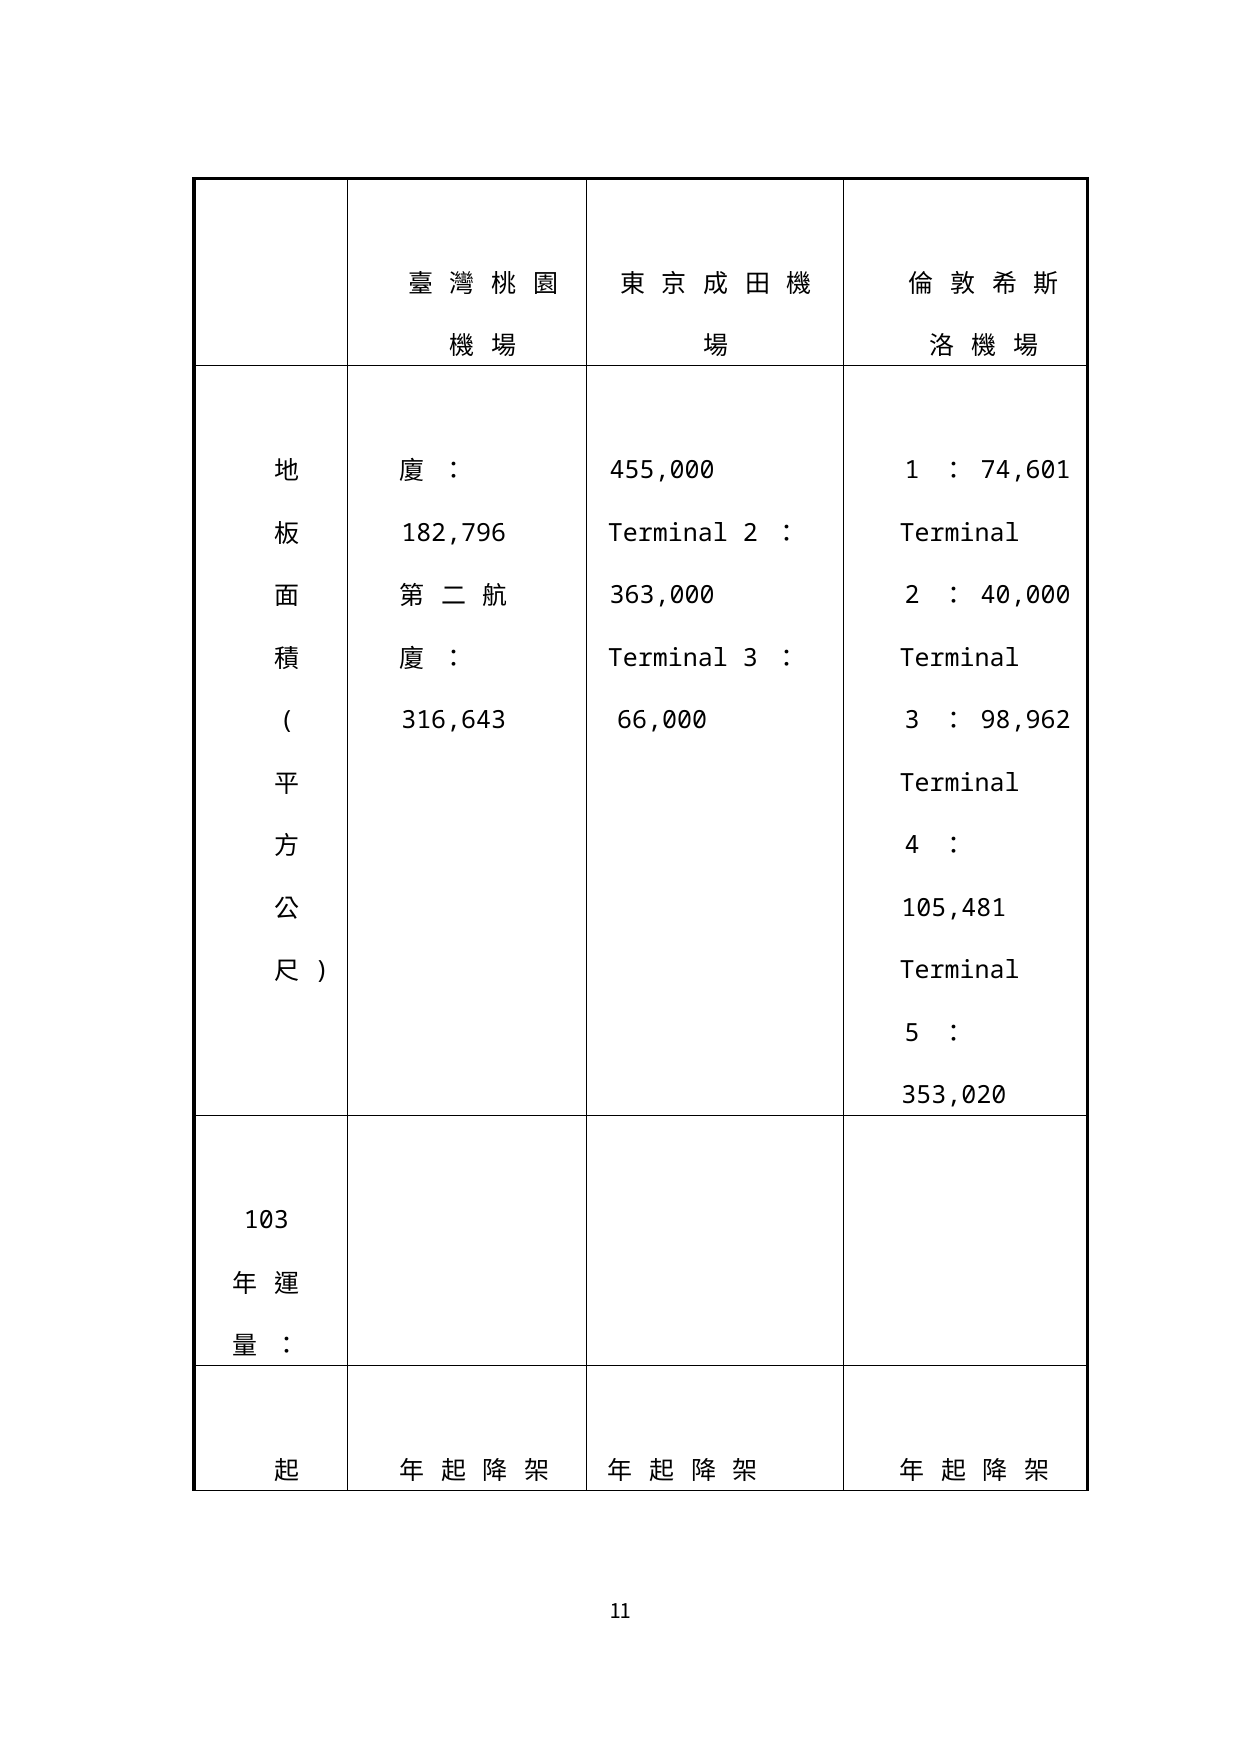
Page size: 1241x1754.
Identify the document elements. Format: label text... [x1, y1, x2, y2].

table_cell 廈：182,796 第二航廈：316,643 [348, 366, 586, 1115]
table_cell 年起降架 [348, 1366, 586, 1490]
table_cell 1：74,601 Terminal 2：40,000 Terminal 3：98,962 Terminal 4：105,481 Terminal 5：353,020 [844, 366, 1086, 1115]
table_cell 年起降架 [844, 1366, 1086, 1490]
table_cell [587, 1116, 843, 1365]
table_cell 年起降架 [587, 1366, 843, 1490]
table_cell 地板面積(平方公尺) [196, 366, 347, 1115]
table_cell 103年運量： [196, 1116, 347, 1365]
table_header [196, 180, 347, 365]
table_cell 455,000 Terminal 2：363,000 Terminal 3：66,000 [587, 366, 843, 1115]
table_cell [348, 1116, 586, 1365]
table_cell 起 [196, 1366, 347, 1490]
table_cell [844, 1116, 1086, 1365]
table_header 倫敦希斯洛機場 [844, 180, 1086, 365]
table_header 東京成田機場 [587, 180, 843, 365]
table_header 臺灣桃園機場 [348, 180, 586, 365]
